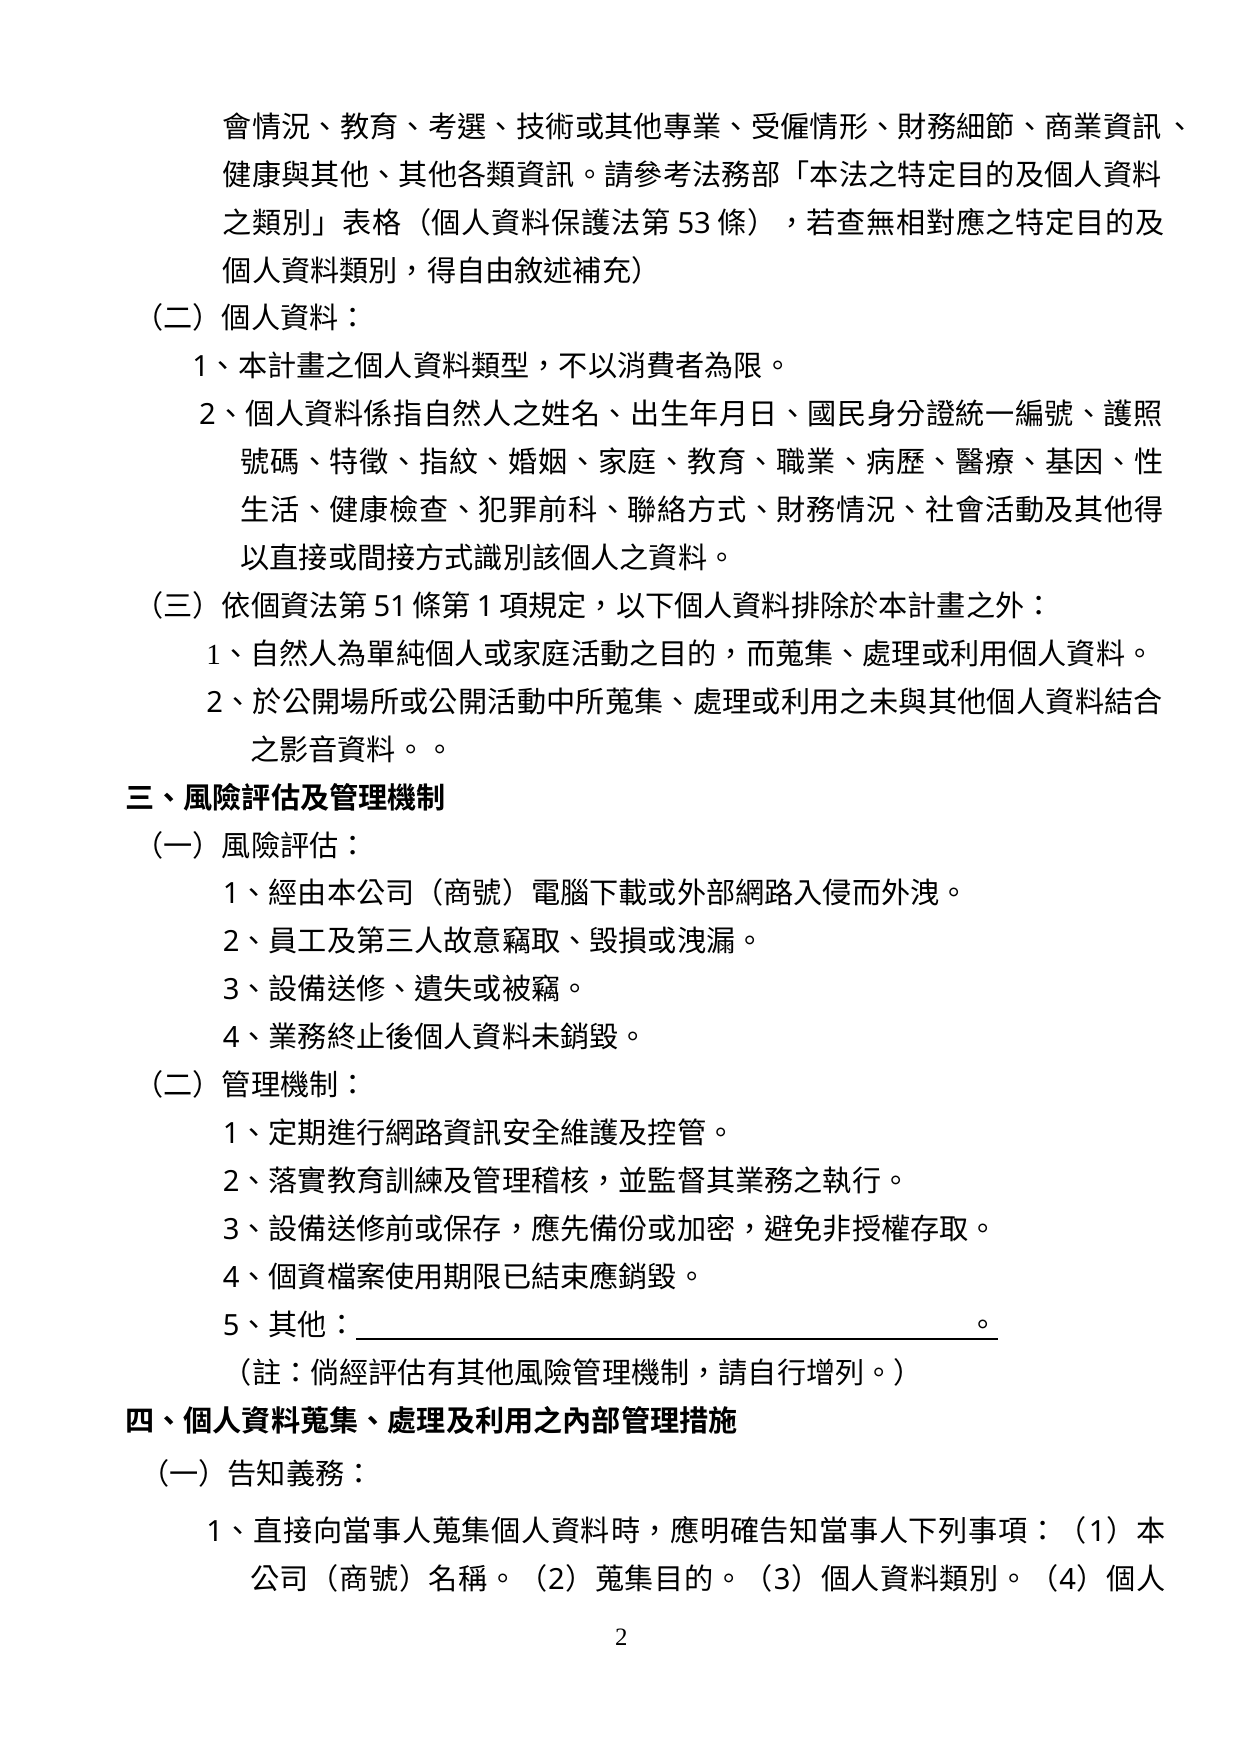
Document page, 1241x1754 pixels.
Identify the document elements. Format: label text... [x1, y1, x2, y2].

text （一）風險評估： [134, 818, 1165, 866]
text 4、業務終止後個人資料未銷毀。 [223, 1009, 1165, 1057]
text （一）告知義務： [140, 1441, 1165, 1503]
text （一）特定目的：行政管理、不動產開發服務、建築管理都市更新、國民住宅事務、契約或類似契約或其他法律關係事務、信託業務、消費者、客戶管理與服務、人事管理、住宅行政。（類別：識別類、特徵類、家庭情形、社會情況、教育、考選、技術或其他專業、受僱情形、財務細節、商業資訊、健康與其他、其他各類資訊。請參考法務部「本法之特定目的及個人資料之類別」表格（個人資料保護法第53條），若查無相對應之特定目的及個人資料類別，得自由敘述補充） [134, 99, 1165, 291]
text 1、直接向當事人蒐集個人資料時，應明確告知當事人下列事項：（1）本公司（商號）名稱。（2）蒐集目的。（3）個人資料類別。（4）個人資料利用之期間、地區、對象及方式。（5）當事人得查詢或請求閱覽、製給複製本、補充或更正、刪除、停止蒐集、處理或利用其個人資料之權利及申請程序。（6）當事人得自由選擇提供個人資料時，不提供將對其權益之影響。 [206, 1503, 1165, 1599]
text 2、於公開場所或公開活動中所蒐集、處理或利用之未與其他個人資料結合之影音資料。。 [206, 674, 1165, 770]
text 3、設備送修、遺失或被竊。 [223, 961, 1165, 1009]
text 三、風險評估及管理機制 [125, 770, 1165, 818]
text 2、員工及第三人故意竊取、毁損或洩漏。 [223, 913, 1165, 961]
text 1、本計畫之個人資料類型，不以消費者為限。 [184, 338, 1165, 386]
text （二）管理機制： [134, 1057, 1165, 1105]
text 5、其他： 。 （註：倘經評估有其他風險管理機制，請自行增列。） [223, 1297, 1165, 1393]
text （二）個人資料： [134, 291, 1165, 338]
text 3、設備送修前或保存，應先備份或加密，避免非授權存取。 [223, 1201, 1165, 1249]
text （三）依個資法第51條第1項規定，以下個人資料排除於本計畫之外： [134, 578, 1165, 626]
text 1、經由本公司（商號）電腦下載或外部網路入侵而外洩。 [223, 866, 1165, 913]
text 四、個人資料蒐集、處理及利用之內部管理措施 [125, 1393, 1165, 1441]
text 1、自然人為單純個人或家庭活動之目的，而蒐集、處理或利用個人資料。 [206, 626, 1165, 674]
text 2、個人資料係指自然人之姓名、出生年月日、國民身分證統一編號、護照號碼、特徵、指紋、婚姻、家庭、教育、職業、病歷、醫療、基因、性生活、健康檢查、犯罪前科、聯絡方式、財務情況、社會活動及其他得以直接或間接方式識別該個人之資料。 [199, 386, 1165, 578]
text 4、個資檔案使用期限已結束應銷毀。 [223, 1249, 1165, 1297]
text 1、定期進行網路資訊安全維護及控管。 [223, 1105, 1165, 1153]
text 2、落實教育訓練及管理稽核，並監督其業務之執行。 [223, 1153, 1165, 1201]
